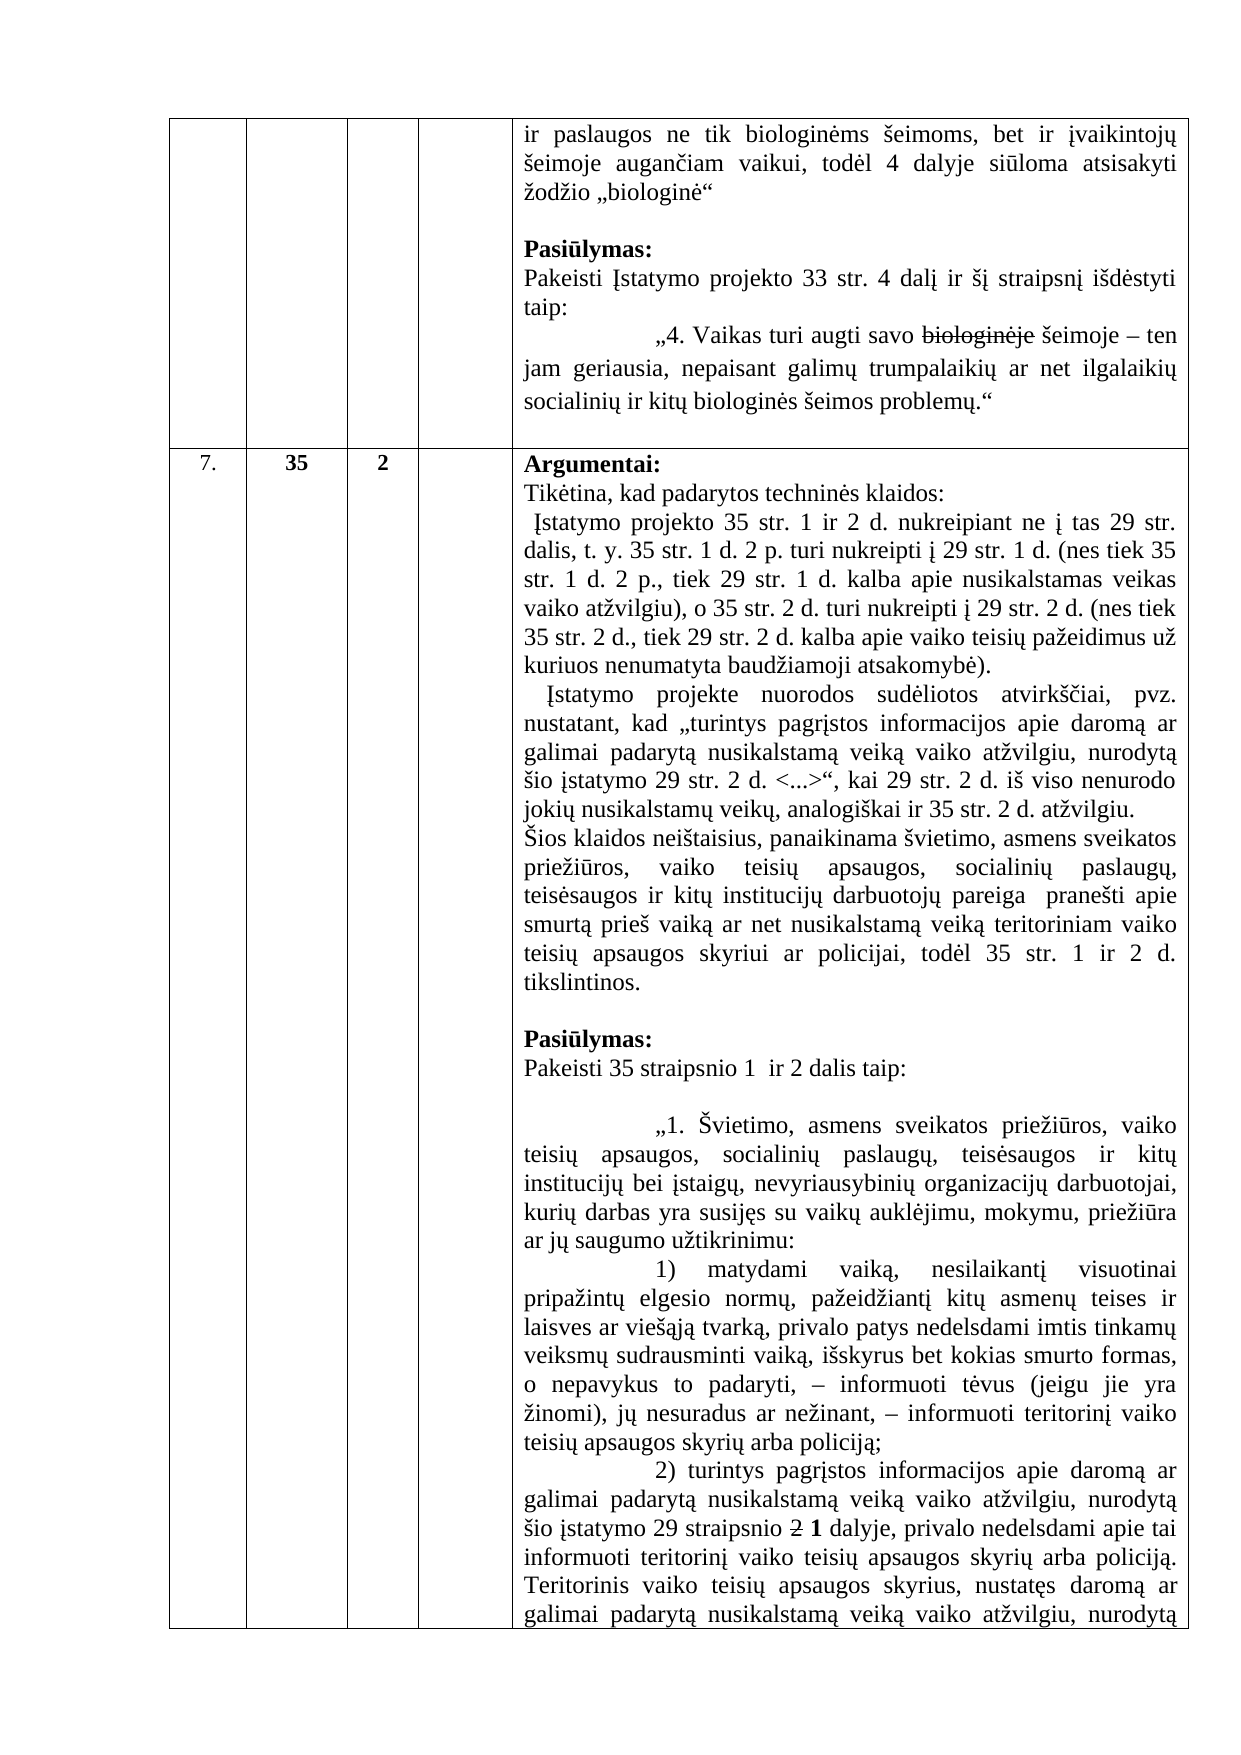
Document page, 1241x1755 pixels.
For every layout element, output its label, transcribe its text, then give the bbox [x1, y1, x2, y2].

table_cell 35 [247, 449, 347, 1628]
table_cell [419, 119, 512, 448]
table_cell [348, 119, 418, 448]
table_cell 7. [170, 449, 246, 1628]
table_cell Argumentai: Tikėtina, kad padarytos techninės klaidos: Įstatymo projekto 35 str. 1 ir 2 d. nukreipiant ne į tas 29 str. dalis, t. y. 35 str. 1 d. 2 p. turi nukreipti į 29 str. 1 d. (nes tiek 35 str. 1 d. 2 p., tiek 29 str. 1 d. kalba apie nusikalstamas veikas vaiko atžvilgiu), o 35 str. 2 d. turi nukreipti į 29 str. 2 d. (nes tiek 35 str. 2 d., tiek 29 str. 2 d. kalba apie vaiko teisių pažeidimus už kuriuos nenumatyta baudžiamoji atsakomybė). Įstatymo projekte nuorodos sudėliotos atvirkščiai, pvz. nustatant, kad „turintys pagrįstos informacijos apie daromą ar galimai padarytą nusikalstamą veiką vaiko atžvilgiu, nurodytą šio įstatymo 29 str. 2 d. <...>“, kai 29 str. 2 d. iš viso nenurodo jokių nusikalstamų veikų, analogiškai ir 35 str. 2 d. atžvilgiu. Šios klaidos neištaisius, panaikinama švietimo, asmens sveikatos priežiūros, vaiko teisių apsaugos, socialinių paslaugų, teisėsaugos ir kitų institucijų darbuotojų pareiga pranešti apie smurtą prieš vaiką ar net nusikalstamą veiką teritoriniam vaiko teisių apsaugos skyriui ar policijai, todėl 35 str. 1 ir 2 d. tikslintinos. Pasiūlymas: Pakeisti 35 straipsnio 1 ir 2 dalis taip: „1. Švietimo, asmens sveikatos priežiūros, vaiko teisių apsaugos, socialinių paslaugų, teisėsaugos ir kitų institucijų bei įstaigų, nevyriausybinių organizacijų darbuotojai, kurių darbas yra susijęs su vaikų auklėjimu, mokymu, priežiūra ar jų saugumo užtikrinimu: 1) matydami vaiką, nesilaikantį visuotinai pripažintų elgesio normų, pažeidžiantį kitų asmenų teises ir laisves ar viešąją tvarką, privalo patys nedelsdami imtis tinkamų veiksmų sudrausminti vaiką, išskyrus bet kokias smurto formas, o nepavykus to padaryti, – informuoti tėvus (jeigu jie yra žinomi), jų nesuradus ar nežinant, – informuoti teritorinį vaiko teisių apsaugos skyrių arba policiją; 2) turintys pagrįstos informacijos apie daromą ar galimai padarytą nusikalstamą veiką vaiko atžvilgiu, nurodytą šio įstatymo 29 straipsnio 2 1 dalyje, privalo nedelsdami apie tai informuoti teritorinį vaiko teisių apsaugos skyrių arba policiją. Teritorinis vaiko teisių apsaugos skyrius, nustatęs daromą ar galimai padarytą nusikalstamą veiką vaiko atžvilgiu, nurodytą [513, 449, 1188, 1628]
table_cell [247, 119, 347, 448]
table_cell [170, 119, 246, 448]
table_cell 2 [348, 449, 418, 1628]
table_cell [419, 449, 512, 1628]
table_cell ir paslaugos ne tik biologinėms šeimoms, bet ir įvaikintojų šeimoje augančiam vaikui, todėl 4 dalyje siūloma atsisakyti žodžio „biologinė“ Pasiūlymas: Pakeisti Įstatymo projekto 33 str. 4 dalį ir šį straipsnį išdėstyti taip: „4. Vaikas turi augti savo biologinėje šeimoje – ten jam geriausia, nepaisant galimų trumpalaikių ar net ilgalaikių socialinių ir kitų biologinės šeimos problemų.“ [513, 119, 1188, 448]
